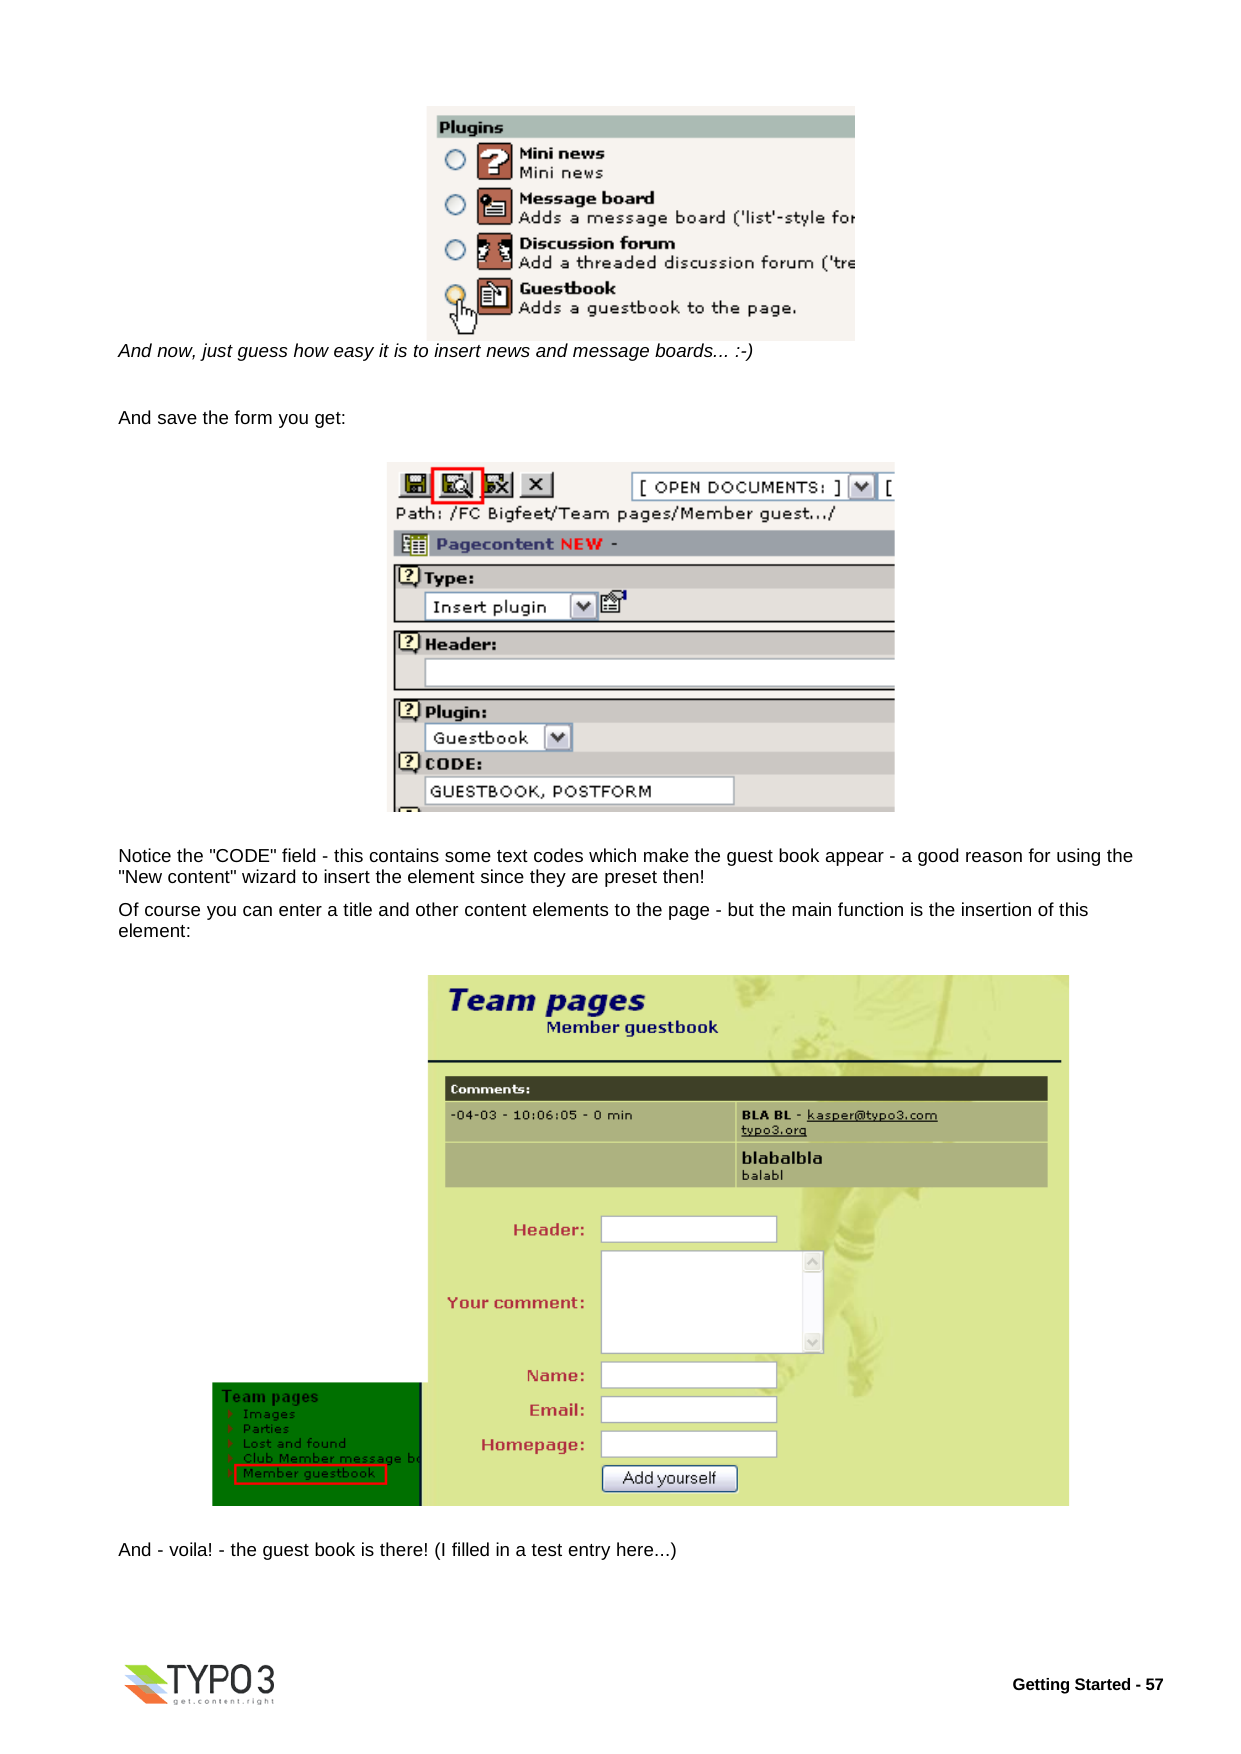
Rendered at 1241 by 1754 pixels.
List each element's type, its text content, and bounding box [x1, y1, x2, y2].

text Of course you can enter a title and other content elements to the page - but the main function is the insertion of this element: [118, 900, 1163, 942]
picture [386, 462, 895, 812]
text And save the form you get: [118, 407, 1163, 428]
picture [119, 1659, 280, 1710]
text And - voila! - the guest book is there! (I filled in a test entry here...) [118, 1539, 1163, 1560]
picture [212, 975, 1070, 1506]
picture [426, 106, 855, 341]
text And now, just guess how easy it is to insert news and message boards... :-) [118, 106, 1163, 361]
text Notice the "CODE" field - this contains some text codes which make the guest book appear - a good reason for using the "New content" wizard to insert the element since they are preset then! [118, 845, 1163, 887]
